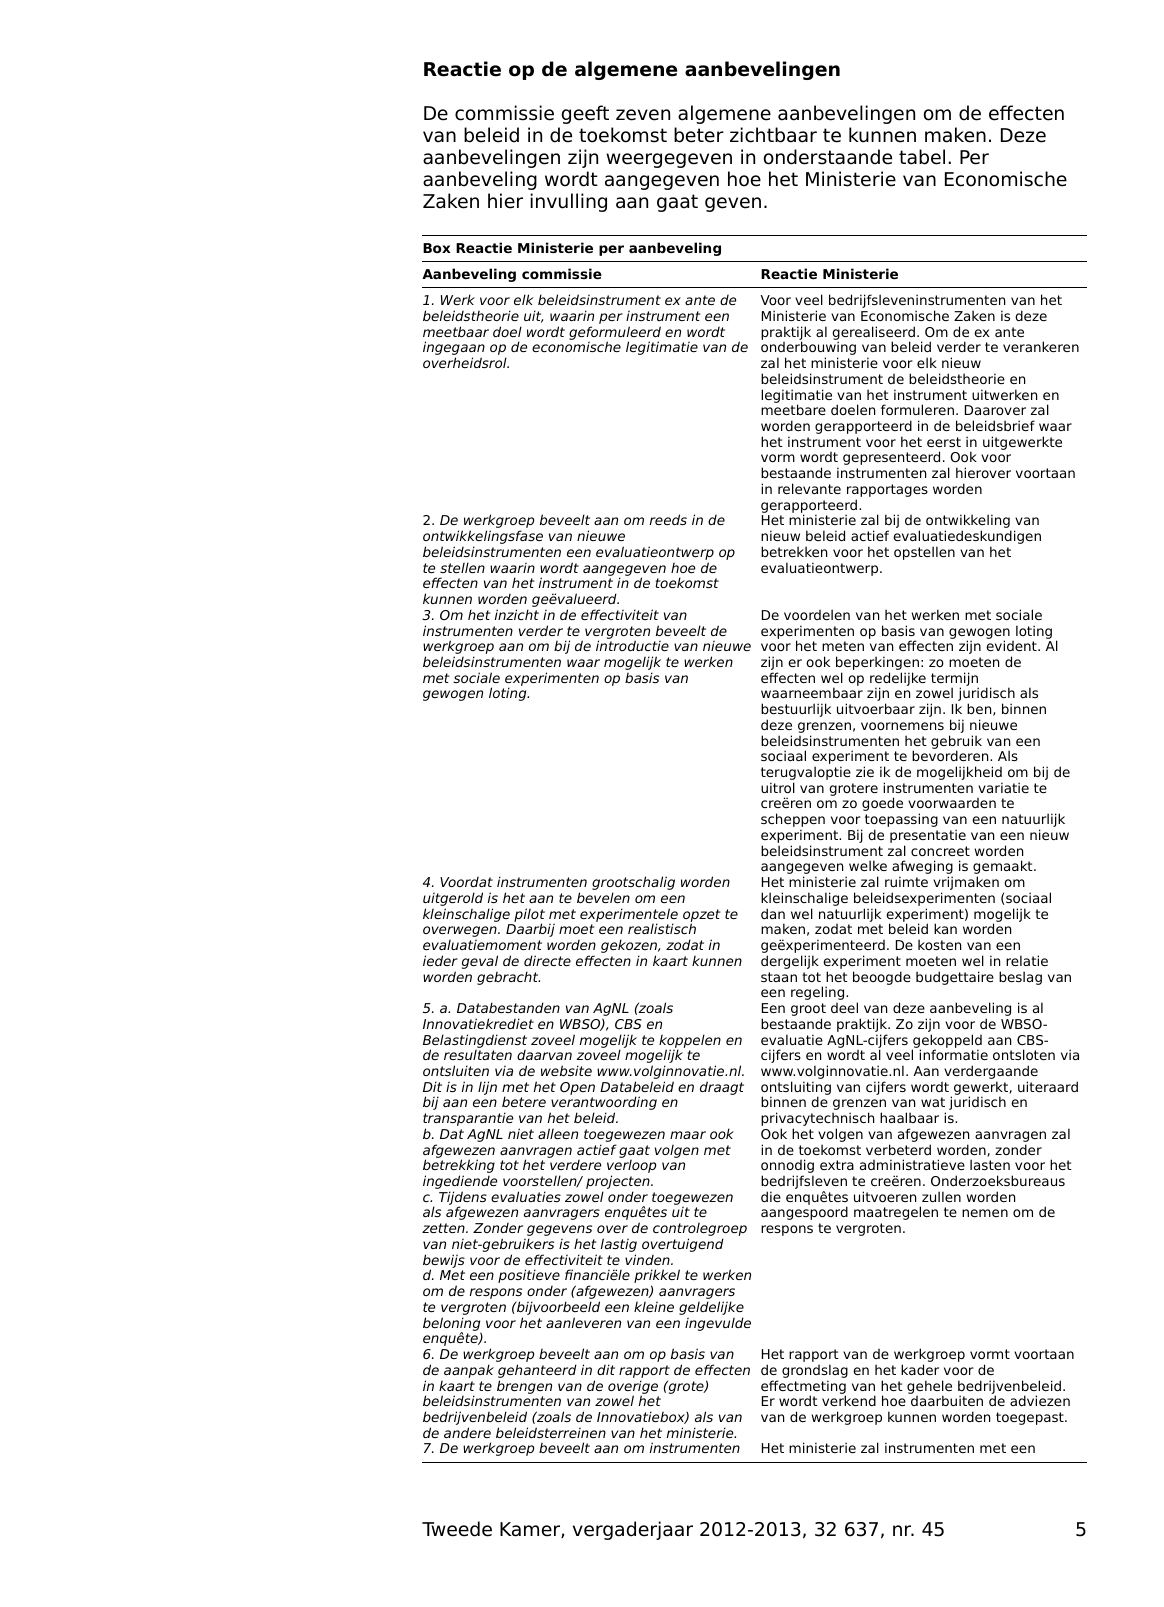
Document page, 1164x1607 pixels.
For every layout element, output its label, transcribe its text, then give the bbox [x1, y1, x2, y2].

table_cell 3. Om het inzicht in de effectiviteit van instrumenten verder te vergroten beveelt de werkgroep aan om bij de introductie van nieuwe beleidsinstrumenten waar mogelijk te werken met sociale experimenten op basis van gewogen loting. [422, 608, 754, 875]
subtitle Reactie op de algemene aanbevelingen [422, 59, 1087, 81]
table_cell Reactie Ministerie [754, 262, 1087, 287]
table_cell 7. De werkgroep beveelt aan om instrumenten [422, 1441, 754, 1462]
table_cell 2. De werkgroep beveelt aan om reeds in de ontwikkelingsfase van nieuwe beleidsinstrumenten een evaluatieontwerp op te stellen waarin wordt aangegeven hoe de effecten van het instrument in de toekomst kunnen worden geëvalueerd. [422, 513, 754, 608]
table_cell Een groot deel van deze aanbeveling is al bestaande praktijk. Zo zijn voor de WBSO-evaluatie AgNL-cijfers gekoppeld aan CBS-cijfers en wordt al veel informatie ontsloten via www.volginnovatie.nl. Aan verdergaande ontsluiting van cijfers wordt gewerkt, uiteraard binnen de grenzen van wat juridisch en privacytechnisch haalbaar is. Ook het volgen van afgewezen aanvragen zal in de toekomst verbeterd worden, zonder onnodig extra administratieve lasten voor het bedrijfsleven te creëren. Onderzoeksbureaus die enquêtes uitvoeren zullen worden aangespoord maatregelen te nemen om de respons te vergroten. [754, 1001, 1087, 1347]
table_cell 1. Werk voor elk beleidsinstrument ex ante de beleidstheorie uit, waarin per instrument een meetbaar doel wordt geformuleerd en wordt ingegaan op de economische legitimatie van de overheidsrol. [422, 288, 754, 513]
table_header Box Reactie Ministerie per aanbeveling [422, 236, 1087, 261]
table_cell Voor veel bedrijfsleveninstrumenten van het Ministerie van Economische Zaken is deze praktijk al gerealiseerd. Om de ex ante onderbouwing van beleid verder te verankeren zal het ministerie voor elk nieuw beleidsinstrument de beleidstheorie en legitimatie van het instrument uitwerken en meetbare doelen formuleren. Daarover zal worden gerapporteerd in de beleidsbrief waar het instrument voor het eerst in uitgewerkte vorm wordt gepresenteerd. Ook voor bestaande instrumenten zal hierover voortaan in relevante rapportages worden gerapporteerd. [754, 288, 1087, 513]
table_cell Het rapport van de werkgroep vormt voortaan de grondslag en het kader voor de effectmeting van het gehele bedrijvenbeleid. Er wordt verkend hoe daarbuiten de adviezen van de werkgroep kunnen worden toegepast. [754, 1347, 1087, 1441]
table_cell Het ministerie zal ruimte vrijmaken om kleinschalige beleidsexperimenten (sociaal dan wel natuurlijk experiment) mogelijk te maken, zodat met beleid kan worden geëxperimenteerd. De kosten van een dergelijk experiment moeten wel in relatie staan tot het beoogde budgettaire beslag van een regeling. [754, 875, 1087, 1001]
table_cell 6. De werkgroep beveelt aan om op basis van de aanpak gehanteerd in dit rapport de effecten in kaart te brengen van de overige (grote) beleidsinstrumenten van zowel het bedrijvenbeleid (zoals de Innovatiebox) als van de andere beleidsterreinen van het ministerie. [422, 1347, 754, 1441]
table_cell De voordelen van het werken met sociale experimenten op basis van gewogen loting voor het meten van effecten zijn evident. Al zijn er ook beperkingen: zo moeten de effecten wel op redelijke termijn waarneembaar zijn en zowel juridisch als bestuurlijk uitvoerbaar zijn. Ik ben, binnen deze grenzen, voornemens bij nieuwe beleidsinstrumenten het gebruik van een sociaal experiment te bevorderen. Als terugvaloptie zie ik de mogelijkheid om bij de uitrol van grotere instrumenten variatie te creëren om zo goede voorwaarden te scheppen voor toepassing van een natuurlijk experiment. Bij de presentatie van een nieuw beleidsinstrument zal concreet worden aangegeven welke afweging is gemaakt. [754, 608, 1087, 875]
table_cell Het ministerie zal bij de ontwikkeling van nieuw beleid actief evaluatiedeskundigen betrekken voor het opstellen van het evaluatieontwerp. [754, 513, 1087, 608]
table_cell 4. Voordat instrumenten grootschalig worden uitgerold is het aan te bevelen om een kleinschalige pilot met experimentele opzet te overwegen. Daarbij moet een realistisch evaluatiemoment worden gekozen, zodat in ieder geval de directe effecten in kaart kunnen worden gebracht. [422, 875, 754, 1001]
table_cell Het ministerie zal instrumenten met een [754, 1441, 1087, 1462]
table_cell 5. a. Databestanden van AgNL (zoals Innovatiekrediet en WBSO), CBS en Belastingdienst zoveel mogelijk te koppelen en de resultaten daarvan zoveel mogelijk te ontsluiten via de website www.volginnovatie.nl. Dit is in lijn met het Open Databeleid en draagt bij aan een betere verantwoording en transparantie van het beleid. b. Dat AgNL niet alleen toegewezen maar ook afgewezen aanvragen actief gaat volgen met betrekking tot het verdere verloop van ingediende voorstellen/ projecten. c. Tijdens evaluaties zowel onder toegewezen als afgewezen aanvragers enquêtes uit te zetten. Zonder gegevens over de controlegroep van niet-gebruikers is het lastig overtuigend bewijs voor de effectiviteit te vinden. d. Met een positieve financiële prikkel te werken om de respons onder (afgewezen) aanvragers te vergroten (bijvoorbeeld een kleine geldelijke beloning voor het aanleveren van een ingevulde enquête). [422, 1001, 754, 1347]
table_cell Aanbeveling commissie [422, 262, 754, 287]
text De commissie geeft zeven algemene aanbevelingen om de effecten van beleid in de toekomst beter zichtbaar te kunnen maken. Deze aanbevelingen zijn weergegeven in onderstaande tabel. Per aanbeveling wordt aangegeven hoe het Ministerie van Economische Zaken hier invulling aan gaat geven. [422, 103, 1087, 213]
